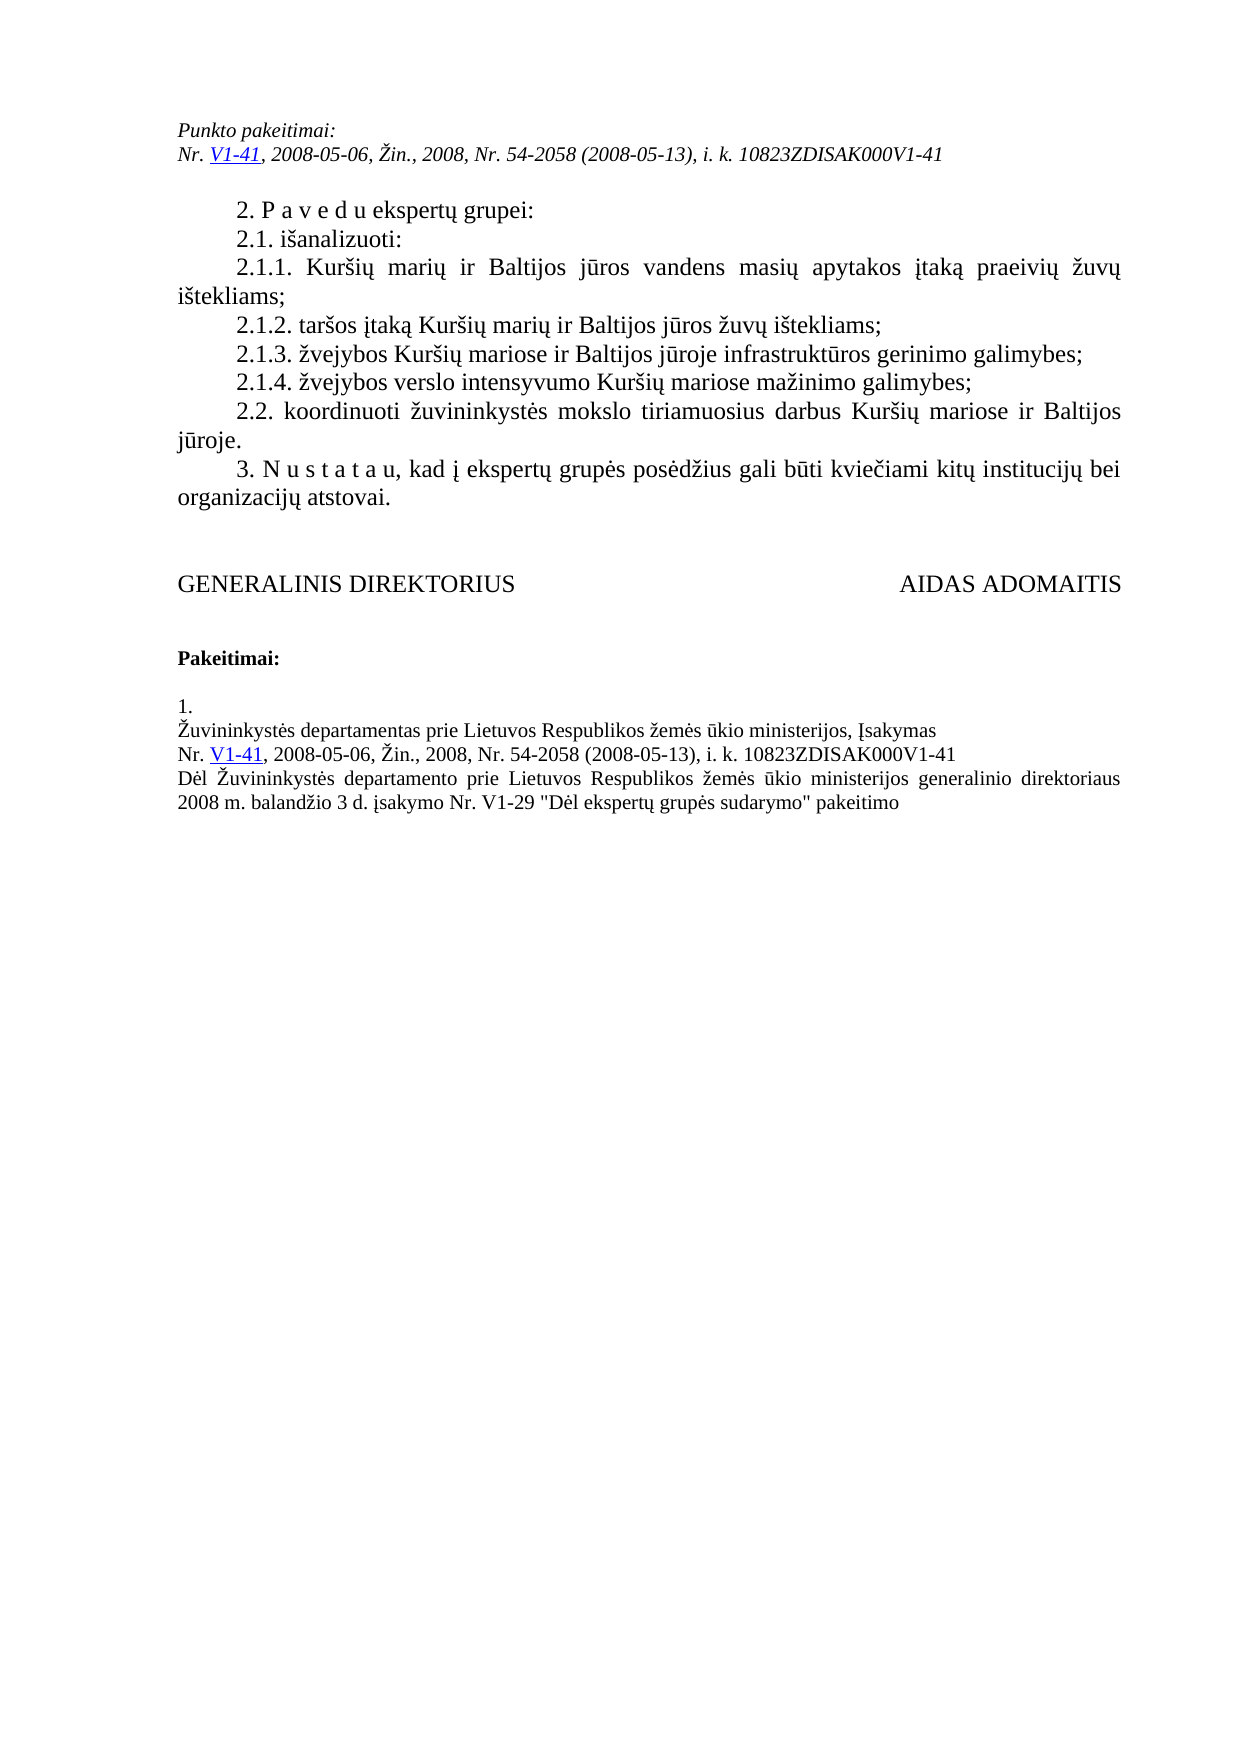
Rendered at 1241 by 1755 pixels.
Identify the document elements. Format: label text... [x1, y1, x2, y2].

text GENERALINIS DIREKTORIUS AIDAS ADOMAITIS [177, 569, 1122, 597]
text 2.1.3. žvejybos Kuršių mariose ir Baltijos jūroje infrastruktūros gerinimo galimybes; [177, 339, 1122, 367]
text Punkto pakeitimai: [177, 118, 1122, 142]
text 2. Pavedu ekspertų grupei: [177, 195, 1122, 224]
text 2.1.1. Kuršių marių ir Baltijos jūros vandens masių apytakos įtaką praeivių žuvų ištekliams; [177, 252, 1122, 310]
text Dėl Žuvininkystės departamento prie Lietuvos Respublikos žemės ūkio ministerijos generalinio direktoriaus 2008 m. balandžio 3 d. įsakymo Nr. V1-29 "Dėl ekspertų grupės sudarymo" pakeitimo [177, 766, 1122, 814]
text 3. Nustatau, kad į ekspertų grupės posėdžius gali būti kviečiami kitų institucijų bei organizacijų atstovai. [177, 454, 1122, 511]
text Nr. V1-41, 2008-05-06, Žin., 2008, Nr. 54-2058 (2008-05-13), i. k. 10823ZDISAK000V1-41 [177, 742, 1122, 766]
text Nr. V1-41, 2008-05-06, Žin., 2008, Nr. 54-2058 (2008-05-13), i. k. 10823ZDISAK000V1-41 [177, 142, 1122, 166]
text 2.2. koordinuoti žuvininkystės mokslo tiriamuosius darbus Kuršių mariose ir Baltijos jūroje. [177, 396, 1122, 454]
text 2.1.4. žvejybos verslo intensyvumo Kuršių mariose mažinimo galimybes; [177, 367, 1122, 396]
text 1. [177, 694, 1122, 718]
text Pakeitimai: [177, 646, 1122, 670]
text 2.1.2. taršos įtaką Kuršių marių ir Baltijos jūros žuvų ištekliams; [177, 310, 1122, 339]
text 2.1. išanalizuoti: [177, 224, 1122, 252]
text Žuvininkystės departamentas prie Lietuvos Respublikos žemės ūkio ministerijos, Įsakymas [177, 718, 1122, 742]
